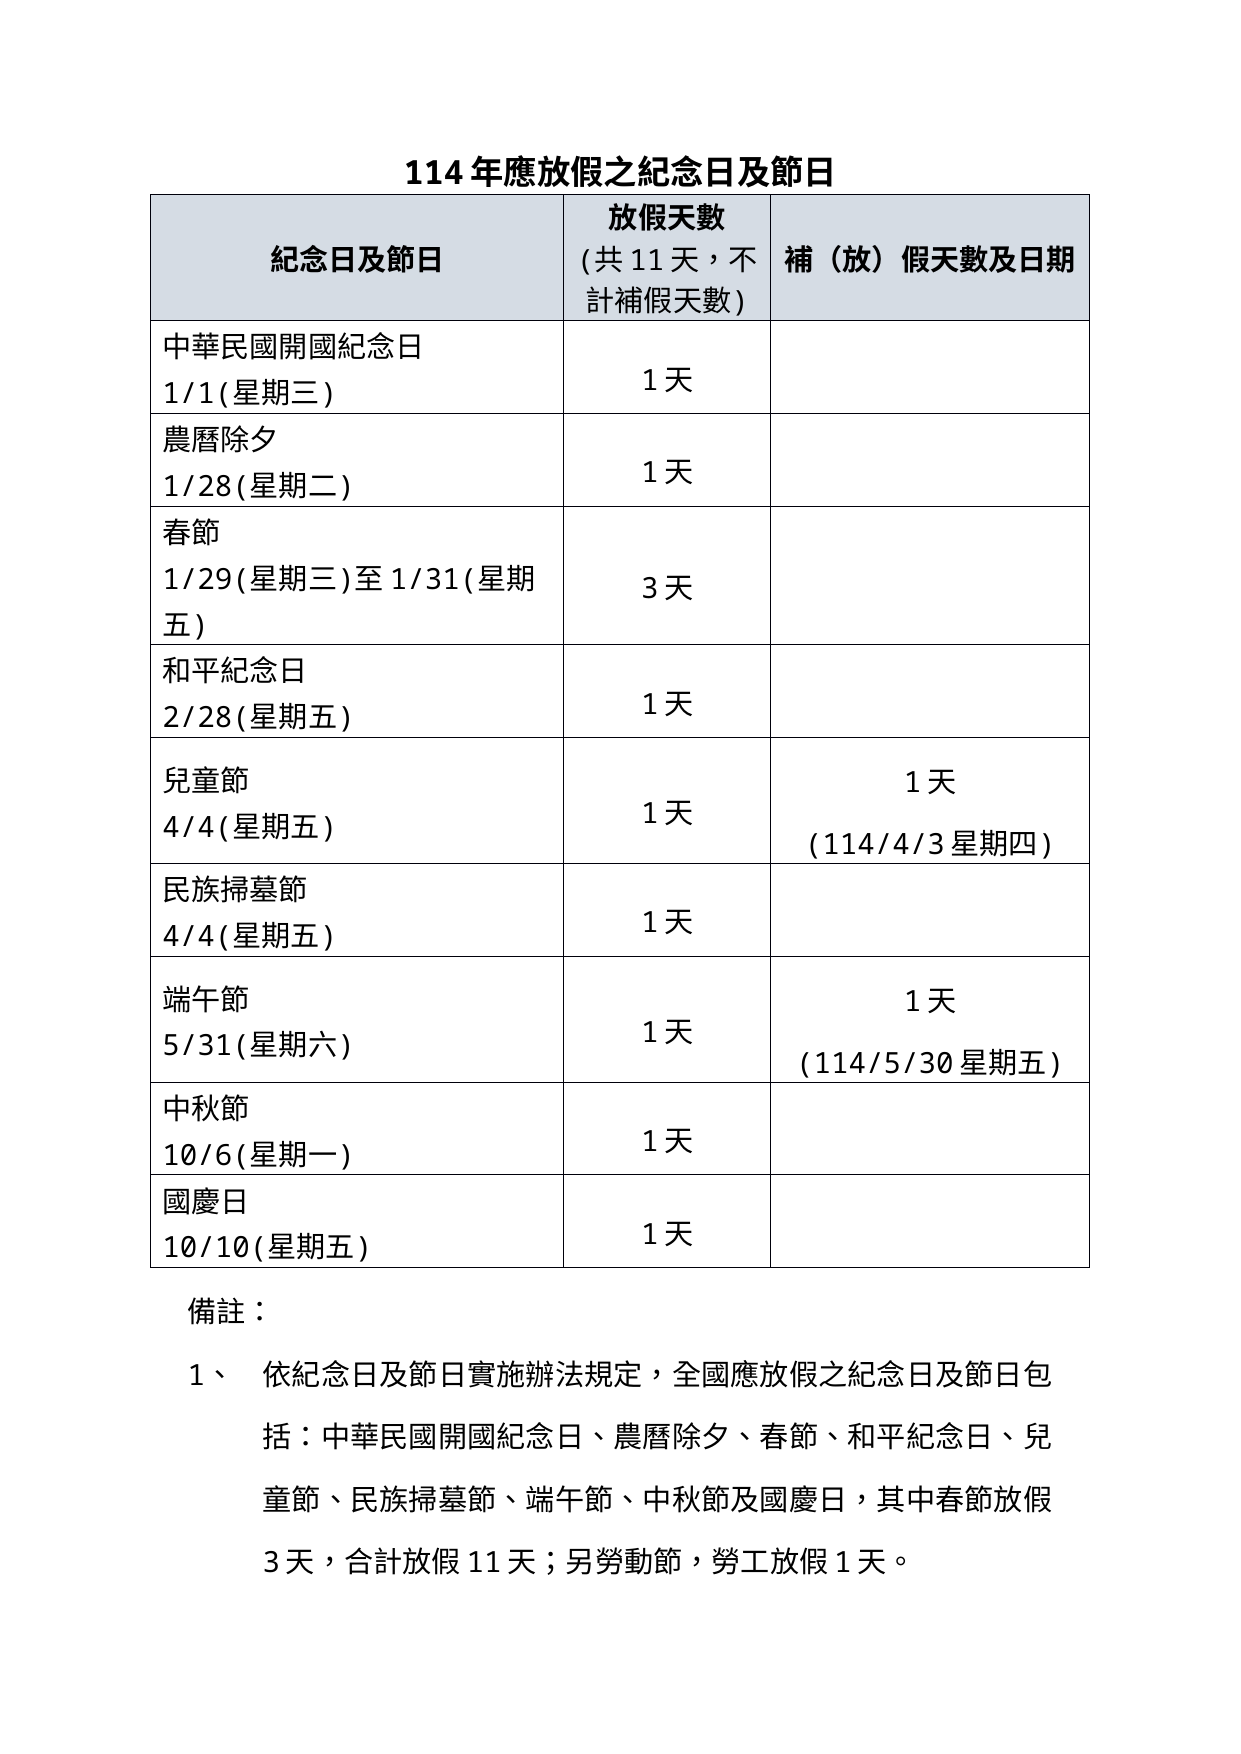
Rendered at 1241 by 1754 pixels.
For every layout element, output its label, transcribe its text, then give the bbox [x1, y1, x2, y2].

table_cell 1天 [564, 864, 770, 956]
table_cell 中華民國開國紀念日 1/1(星期三) [151, 321, 563, 413]
table_header 放假天數 (共11天，不計補假天數) [564, 195, 770, 320]
table_cell [771, 864, 1089, 956]
table_cell 民族掃墓節 4/4(星期五) [151, 864, 563, 956]
table_cell [771, 1083, 1089, 1174]
table_header 補（放）假天數及日期 [771, 195, 1089, 320]
table_cell 1天 [564, 957, 770, 1082]
table_cell [771, 645, 1089, 737]
table_cell 3天 [564, 507, 770, 644]
table_cell 農曆除夕 1/28(星期二) [151, 414, 563, 506]
table_cell 1天 [564, 321, 770, 413]
list 依紀念日及節日實施辦法規定，全國應放假之紀念日及節日包括：中華民國開國紀念日、農曆除夕、春節、和平紀念日、兒童節、民族掃墓節、端午節、中秋節及國慶日，其中春節放假3天，合計放假11天；另勞動節，勞工放假1天。 [187, 1331, 1053, 1581]
table_cell 中秋節 10/6(星期一) [151, 1083, 563, 1174]
table_cell 1天 (114/5/30星期五) [771, 957, 1089, 1082]
table_cell 春節 1/29(星期三)至1/31(星期五) [151, 507, 563, 644]
table_cell 1天 (114/4/3星期四) [771, 738, 1089, 863]
table_header 紀念日及節日 [151, 195, 563, 320]
table_cell 1天 [564, 1083, 770, 1174]
table_cell 端午節 5/31(星期六) [151, 957, 563, 1082]
text 備註： [187, 1268, 1053, 1331]
table_cell [771, 1175, 1089, 1267]
table_cell [771, 414, 1089, 506]
table_cell 1天 [564, 645, 770, 737]
table_cell [771, 321, 1089, 413]
table_cell 1天 [564, 738, 770, 863]
table_cell 1天 [564, 1175, 770, 1267]
table_cell 1天 [564, 414, 770, 506]
table_cell 兒童節 4/4(星期五) [151, 738, 563, 863]
table_cell 國慶日 10/10(星期五) [151, 1175, 563, 1267]
table_cell 和平紀念日 2/28(星期五) [151, 645, 563, 737]
table_cell [771, 507, 1089, 644]
text 114年應放假之紀念日及節日 [187, 146, 1053, 194]
